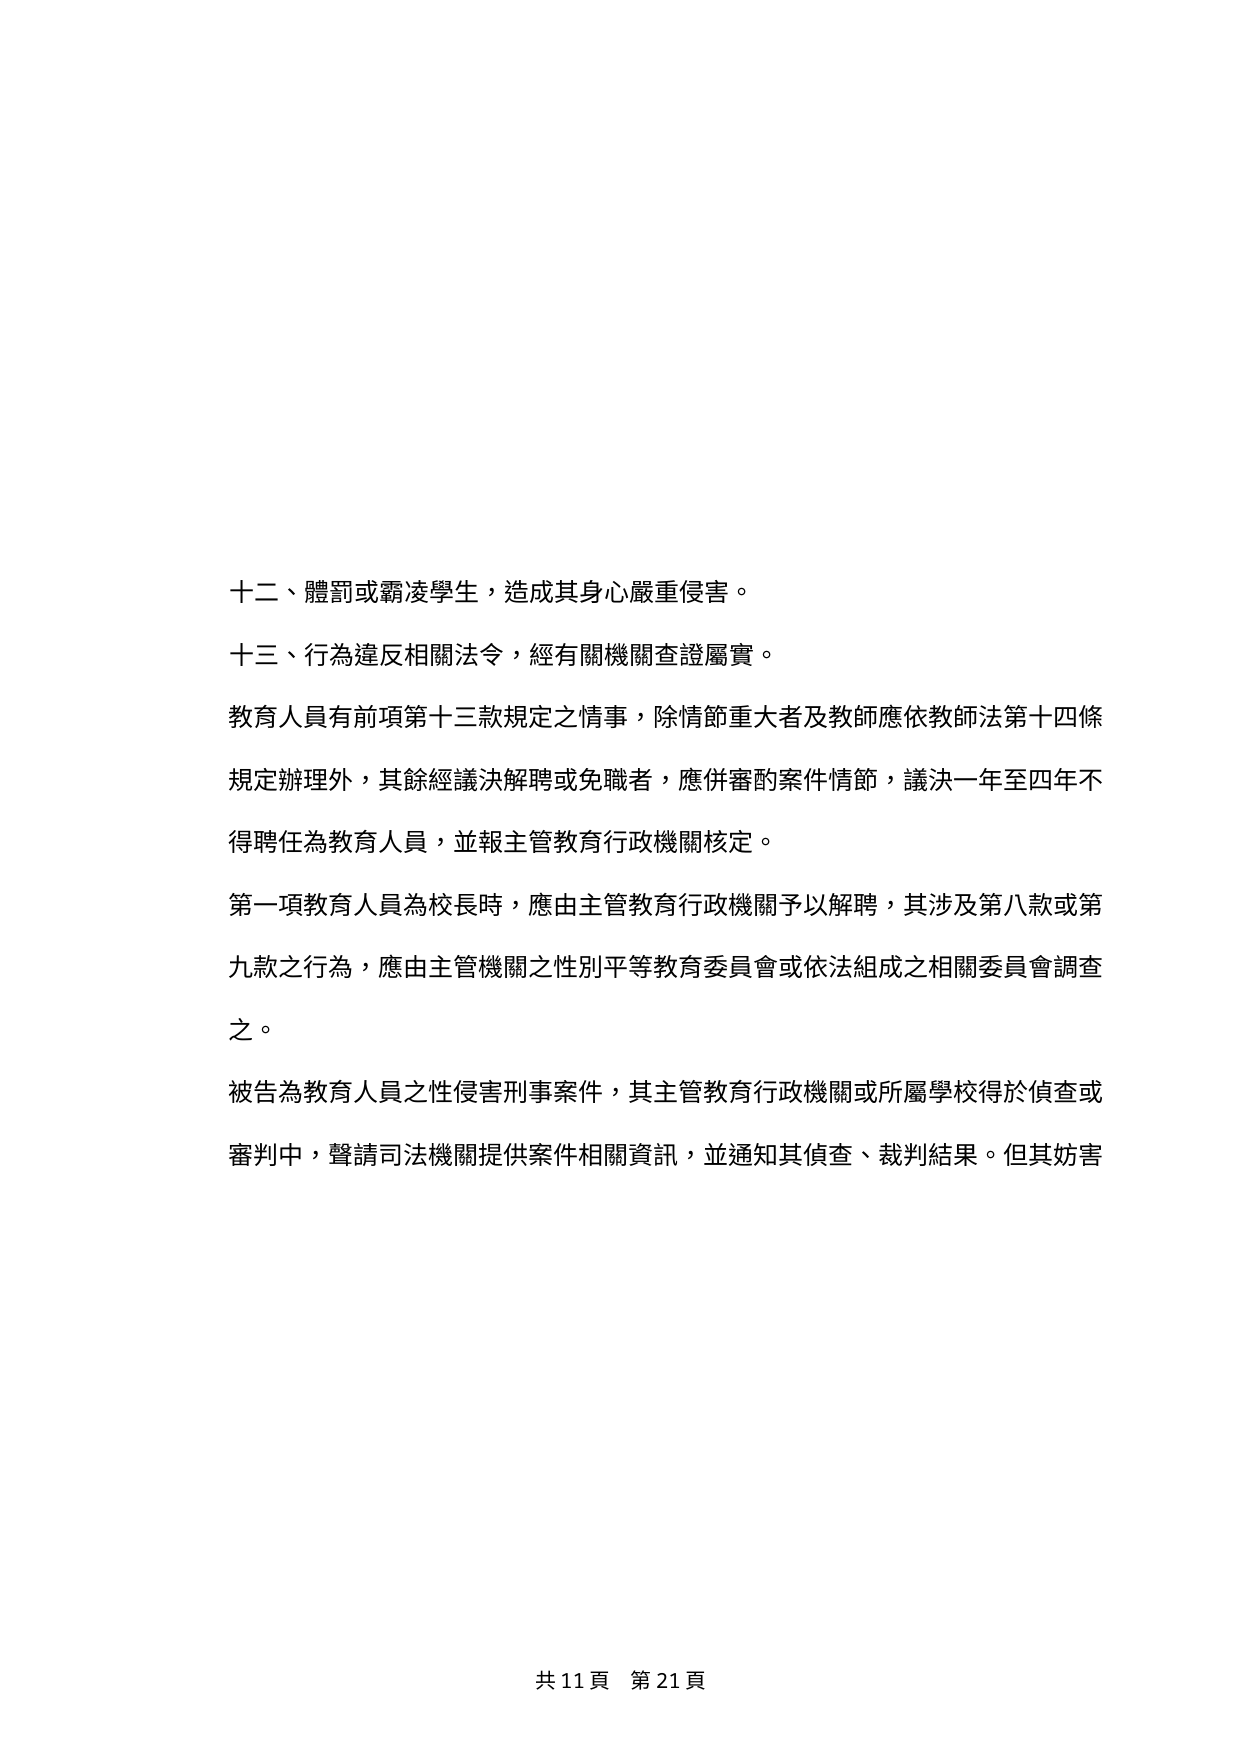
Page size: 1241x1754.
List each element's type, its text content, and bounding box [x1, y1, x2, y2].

text 第一項教育人員為校長時，應由主管教育行政機關予以解聘，其涉及第八款或第九款之行為，應由主管機關之性別平等教育委員會或依法組成之相關委員會調查之。 [229, 862, 1122, 1049]
text 十三、行為違反相關法令，經有關機關查證屬實。 [118, 612, 1122, 674]
text 教育人員有前項第十三款規定之情事，除情節重大者及教師應依教師法第十四條規定辦理外，其餘經議決解聘或免職者，應併審酌案件情節，議決一年至四年不得聘任為教育人員，並報主管教育行政機關核定。 [229, 674, 1122, 862]
text 十二、體罰或霸凌學生，造成其身心嚴重侵害。 [118, 549, 1122, 612]
text 被告為教育人員之性侵害刑事案件，其主管教育行政機關或所屬學校得於偵查或審判中，聲請司法機關提供案件相關資訊，並通知其偵查、裁判結果。但其妨害 [229, 1049, 1122, 1174]
